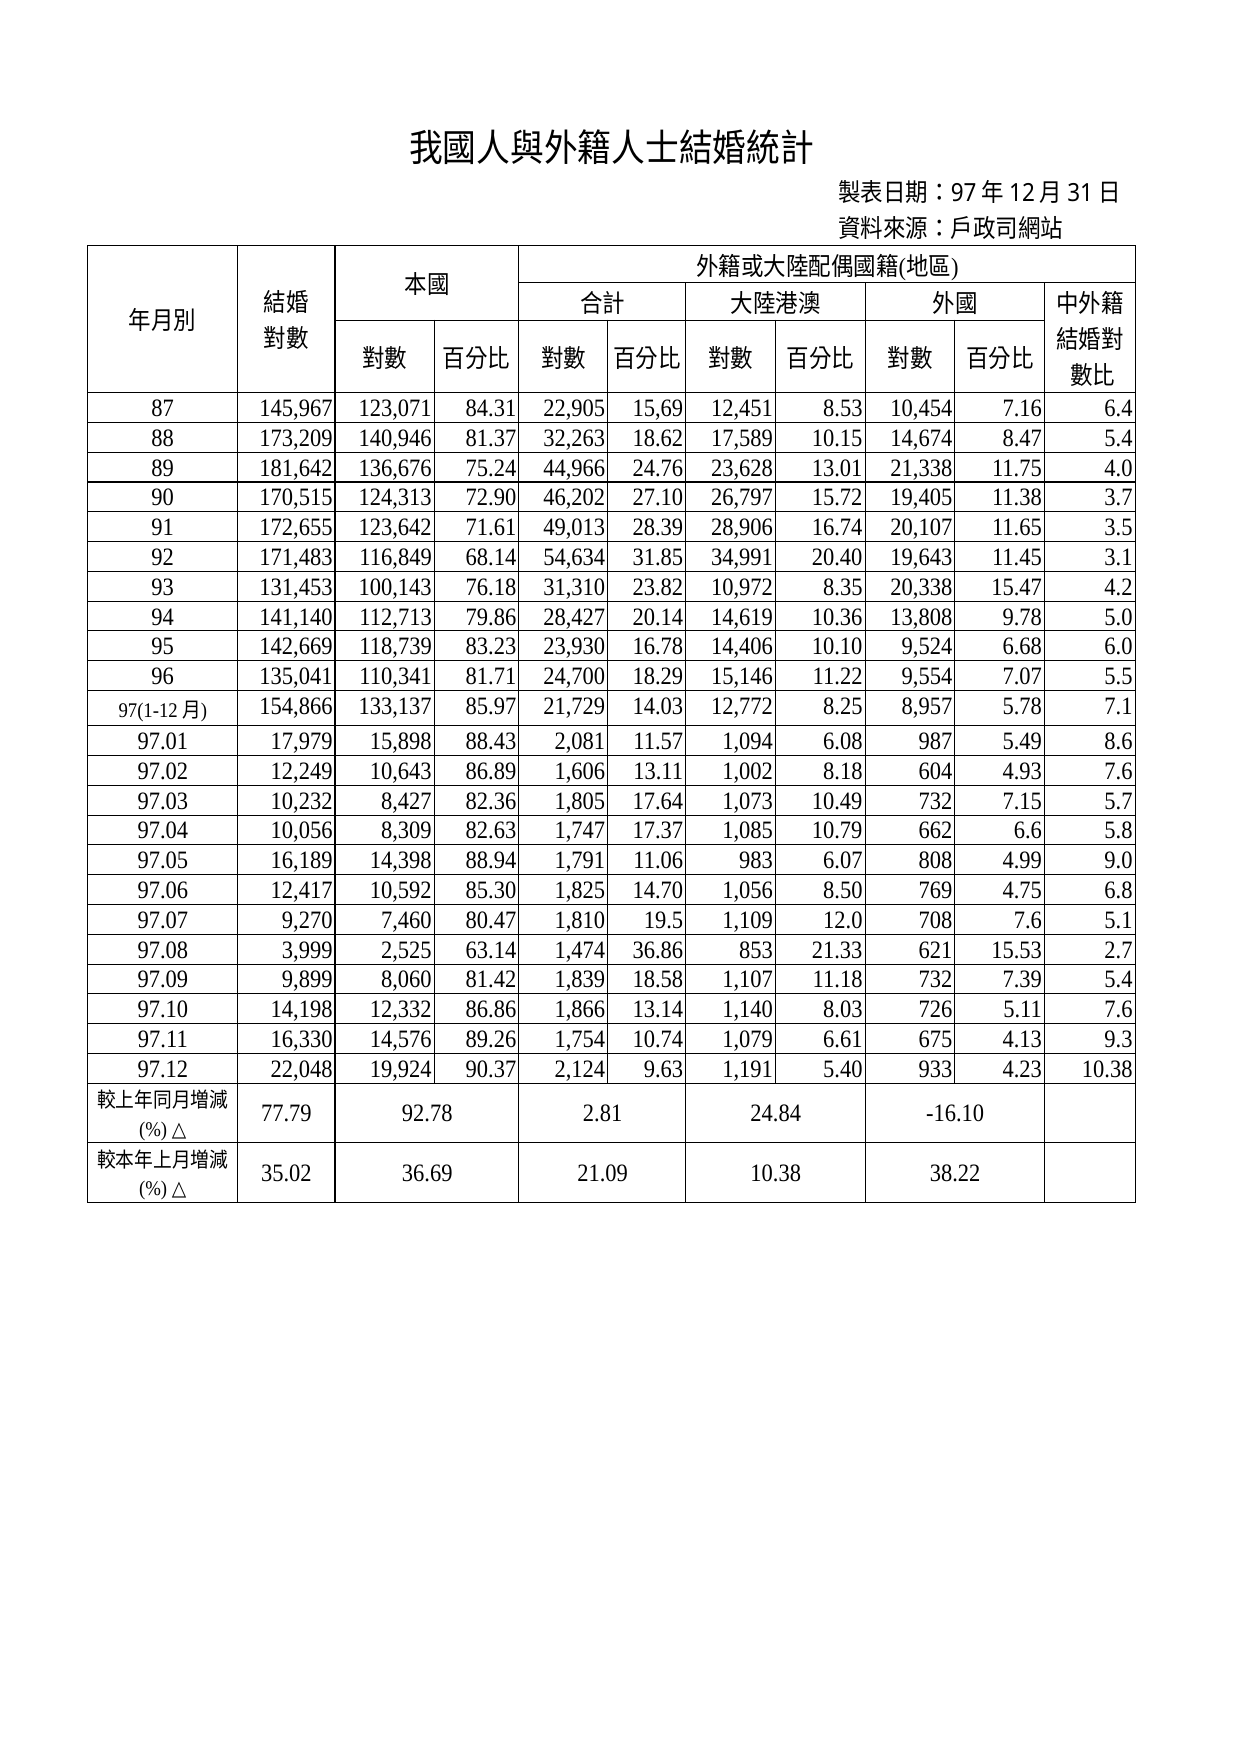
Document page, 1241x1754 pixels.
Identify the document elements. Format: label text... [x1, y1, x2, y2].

table_cell [1045, 1084, 1135, 1142]
table_cell 1,825 [519, 875, 607, 904]
table_cell 36.69 [336, 1143, 518, 1202]
table_cell 92.78 [336, 1084, 518, 1142]
table_cell 133,137 [336, 691, 434, 725]
table_cell 5.8 [1045, 816, 1135, 844]
table_cell 12,772 [686, 691, 775, 725]
table_cell 21.09 [519, 1143, 685, 1202]
table_cell 88.43 [435, 726, 518, 755]
table_cell 135,041 [238, 661, 334, 690]
table_cell 1,085 [686, 816, 775, 844]
table_cell 79.86 [435, 602, 518, 630]
table_cell 本國 [336, 246, 518, 319]
table_cell 1,140 [686, 994, 775, 1023]
table_cell 19,405 [866, 483, 954, 511]
table_cell 97.02 [88, 756, 237, 785]
table_cell 15.53 [955, 935, 1044, 963]
table_cell 97.01 [88, 726, 237, 755]
table_cell 14,619 [686, 602, 775, 630]
table_cell 6.6 [955, 816, 1044, 844]
table_cell 3,999 [238, 935, 334, 963]
table_cell 3.5 [1045, 512, 1135, 541]
table_cell 17.64 [608, 786, 685, 814]
table_cell 9.3 [1045, 1024, 1135, 1053]
table_cell 171,483 [238, 542, 334, 571]
table_cell 38.22 [866, 1143, 1044, 1202]
table_cell 外國 [866, 283, 1044, 319]
table_cell 5.4 [1045, 965, 1135, 993]
table_cell 112,713 [336, 602, 434, 630]
table_cell 4.99 [955, 845, 1044, 874]
table_cell 54,634 [519, 542, 607, 571]
table_cell 11.18 [776, 965, 865, 993]
table_cell 1,810 [519, 905, 607, 934]
table_cell 7.6 [955, 905, 1044, 934]
table_cell 21,338 [866, 453, 954, 481]
table_cell 1,073 [686, 786, 775, 814]
table_cell 88.94 [435, 845, 518, 874]
table_cell 7.16 [955, 393, 1044, 422]
table_cell 百分比 [776, 321, 865, 392]
table_cell 1,474 [519, 935, 607, 963]
table_cell 4.13 [955, 1024, 1044, 1053]
table_cell 10.36 [776, 602, 865, 630]
table_cell 81.71 [435, 661, 518, 690]
table_cell 77.79 [238, 1084, 334, 1142]
table_cell 8.53 [776, 393, 865, 422]
table_cell 13.14 [608, 994, 685, 1023]
table_cell 對數 [866, 321, 954, 392]
table_cell 17,979 [238, 726, 334, 755]
table_cell 12,249 [238, 756, 334, 785]
table_cell 987 [866, 726, 954, 755]
table_cell 11.75 [955, 453, 1044, 481]
table_cell 6.07 [776, 845, 865, 874]
table_cell 10,592 [336, 875, 434, 904]
table_cell 36.86 [608, 935, 685, 963]
table_cell 2,081 [519, 726, 607, 755]
table_cell 14,406 [686, 631, 775, 660]
table_cell 8,309 [336, 816, 434, 844]
table_cell 31,310 [519, 572, 607, 601]
table_cell 2.81 [519, 1084, 685, 1142]
table_cell 14,198 [238, 994, 334, 1023]
table_cell 19.5 [608, 905, 685, 934]
table_cell 10,643 [336, 756, 434, 785]
table_cell 6.68 [955, 631, 1044, 660]
table_cell 6.0 [1045, 631, 1135, 660]
table_cell 1,002 [686, 756, 775, 785]
table_cell 百分比 [955, 321, 1044, 392]
table_cell 8,427 [336, 786, 434, 814]
table_cell 97.06 [88, 875, 237, 904]
table_cell 9,899 [238, 965, 334, 993]
table_cell [1045, 1143, 1135, 1202]
table_cell 732 [866, 786, 954, 814]
table_cell 726 [866, 994, 954, 1023]
table_cell 5.1 [1045, 905, 1135, 934]
table_cell 662 [866, 816, 954, 844]
table_cell 4.93 [955, 756, 1044, 785]
table_cell 170,515 [238, 483, 334, 511]
table_cell 20,338 [866, 572, 954, 601]
table_cell 20.14 [608, 602, 685, 630]
table_cell 8.47 [955, 423, 1044, 452]
table_cell 86.89 [435, 756, 518, 785]
table_cell 9,524 [866, 631, 954, 660]
table_cell 15.72 [776, 483, 865, 511]
table_cell 1,791 [519, 845, 607, 874]
table_cell 16.74 [776, 512, 865, 541]
table_cell 22,905 [519, 393, 607, 422]
table_cell 97.04 [88, 816, 237, 844]
table_cell 140,946 [336, 423, 434, 452]
table_cell 14,674 [866, 423, 954, 452]
table_cell 4.0 [1045, 453, 1135, 481]
table_cell 1,839 [519, 965, 607, 993]
table_cell 1,109 [686, 905, 775, 934]
table_cell 24.84 [686, 1084, 865, 1142]
table_cell 10.15 [776, 423, 865, 452]
table_cell 97.07 [88, 905, 237, 934]
table_cell 116,849 [336, 542, 434, 571]
table_cell 15,69 [608, 393, 685, 422]
table_cell 44,966 [519, 453, 607, 481]
table_cell 12,332 [336, 994, 434, 1023]
table_cell 10.38 [686, 1143, 865, 1202]
table_cell 1,107 [686, 965, 775, 993]
table_cell 97.09 [88, 965, 237, 993]
table_cell 8.18 [776, 756, 865, 785]
table_cell 10.79 [776, 816, 865, 844]
table_cell 7.15 [955, 786, 1044, 814]
table_cell 1,866 [519, 994, 607, 1023]
table_cell 95 [88, 631, 237, 660]
table_cell 對數 [686, 321, 775, 392]
table_cell 18.62 [608, 423, 685, 452]
table_cell 2.7 [1045, 935, 1135, 963]
table_cell 8,957 [866, 691, 954, 725]
table_cell 12,417 [238, 875, 334, 904]
table_cell 983 [686, 845, 775, 874]
table_cell 5.40 [776, 1054, 865, 1083]
table_cell 1,056 [686, 875, 775, 904]
table_cell 732 [866, 965, 954, 993]
table_cell 對數 [519, 321, 607, 392]
table_cell 8.03 [776, 994, 865, 1023]
table_cell 142,669 [238, 631, 334, 660]
table_cell 中外籍 結婚對 數比 [1045, 283, 1135, 392]
table_cell 28,906 [686, 512, 775, 541]
table_cell 3.7 [1045, 483, 1135, 511]
table_cell 83.23 [435, 631, 518, 660]
table_cell 93 [88, 572, 237, 601]
table_cell 123,642 [336, 512, 434, 541]
table_cell 22,048 [238, 1054, 334, 1083]
table_cell 8.50 [776, 875, 865, 904]
table_cell 91 [88, 512, 237, 541]
table_cell 10.38 [1045, 1054, 1135, 1083]
table_cell 89.26 [435, 1024, 518, 1053]
table_cell 1,094 [686, 726, 775, 755]
table_cell 154,866 [238, 691, 334, 725]
table_cell 7,460 [336, 905, 434, 934]
table_cell 87 [88, 393, 237, 422]
table_cell 90 [88, 483, 237, 511]
table_cell 28,427 [519, 602, 607, 630]
table_cell 621 [866, 935, 954, 963]
table_cell 63.14 [435, 935, 518, 963]
table_cell 85.30 [435, 875, 518, 904]
table_cell 10,972 [686, 572, 775, 601]
table_cell 82.36 [435, 786, 518, 814]
table_cell 19,643 [866, 542, 954, 571]
table_cell 12,451 [686, 393, 775, 422]
table_cell 853 [686, 935, 775, 963]
table_cell 15.47 [955, 572, 1044, 601]
table_cell 97.05 [88, 845, 237, 874]
table_cell 90.37 [435, 1054, 518, 1083]
table_cell 23,930 [519, 631, 607, 660]
table_cell 17,589 [686, 423, 775, 452]
table_cell 13.11 [608, 756, 685, 785]
table_cell 131,453 [238, 572, 334, 601]
table_cell 9.63 [608, 1054, 685, 1083]
table_cell 5.49 [955, 726, 1044, 755]
table_cell 10.10 [776, 631, 865, 660]
table_cell 5.5 [1045, 661, 1135, 690]
table_cell 1,754 [519, 1024, 607, 1053]
table_cell 173,209 [238, 423, 334, 452]
table_cell 81.37 [435, 423, 518, 452]
table_cell 75.24 [435, 453, 518, 481]
table_cell 11.65 [955, 512, 1044, 541]
table_cell 20,107 [866, 512, 954, 541]
table_cell 933 [866, 1054, 954, 1083]
table_cell 23,628 [686, 453, 775, 481]
table_cell 21,729 [519, 691, 607, 725]
table_cell 136,676 [336, 453, 434, 481]
table_cell 72.90 [435, 483, 518, 511]
table_cell 16,189 [238, 845, 334, 874]
table_cell 7.1 [1045, 691, 1135, 725]
table_cell 10.49 [776, 786, 865, 814]
table_cell 24.76 [608, 453, 685, 481]
table_cell 32,263 [519, 423, 607, 452]
table_cell 94 [88, 602, 237, 630]
table_cell 8.35 [776, 572, 865, 601]
table_cell 6.08 [776, 726, 865, 755]
table_cell 11.22 [776, 661, 865, 690]
table_cell -16.10 [866, 1084, 1044, 1142]
table_cell 16.78 [608, 631, 685, 660]
table_cell 10,454 [866, 393, 954, 422]
table_cell 2,124 [519, 1054, 607, 1083]
table_cell [88, 173, 835, 245]
table_cell 24,700 [519, 661, 607, 690]
table_cell 26,797 [686, 483, 775, 511]
table_cell 675 [866, 1024, 954, 1053]
table_cell 76.18 [435, 572, 518, 601]
table_cell 31.85 [608, 542, 685, 571]
table_cell 1,747 [519, 816, 607, 844]
table_cell 10.74 [608, 1024, 685, 1053]
table_cell 8.6 [1045, 726, 1135, 755]
table_cell 14.03 [608, 691, 685, 725]
table_cell 15,898 [336, 726, 434, 755]
table_cell 20.40 [776, 542, 865, 571]
table_cell 百分比 [435, 321, 518, 392]
table_cell 較上年同月増減 (%) △ [88, 1084, 237, 1142]
table_cell 97.10 [88, 994, 237, 1023]
table_cell 82.63 [435, 816, 518, 844]
table_cell 110,341 [336, 661, 434, 690]
table_cell 5.7 [1045, 786, 1135, 814]
table_cell 7.07 [955, 661, 1044, 690]
table_cell 97.12 [88, 1054, 237, 1083]
table_cell 181,642 [238, 453, 334, 481]
table_cell 4.75 [955, 875, 1044, 904]
table_cell 19,924 [336, 1054, 434, 1083]
table_cell 9,554 [866, 661, 954, 690]
table_cell 81.42 [435, 965, 518, 993]
table_cell 13,808 [866, 602, 954, 630]
table_cell 808 [866, 845, 954, 874]
table_cell 71.61 [435, 512, 518, 541]
table_cell 10,056 [238, 816, 334, 844]
table_cell 1,191 [686, 1054, 775, 1083]
table_cell 21.33 [776, 935, 865, 963]
table_cell 4.23 [955, 1054, 1044, 1083]
table_cell 16,330 [238, 1024, 334, 1053]
table_cell 5.0 [1045, 602, 1135, 630]
table_cell 604 [866, 756, 954, 785]
table_cell 97.03 [88, 786, 237, 814]
table_cell 年月別 [88, 246, 237, 392]
table_cell 外籍或大陸配偶國籍(地區) [519, 246, 1135, 282]
table_cell 11.45 [955, 542, 1044, 571]
table_cell 68.14 [435, 542, 518, 571]
table_cell 92 [88, 542, 237, 571]
table_cell 合計 [519, 283, 685, 319]
table_cell 23.82 [608, 572, 685, 601]
table_cell 1,606 [519, 756, 607, 785]
table_cell 9,270 [238, 905, 334, 934]
table_cell 84.31 [435, 393, 518, 422]
table_cell 35.02 [238, 1143, 334, 1202]
table_cell 708 [866, 905, 954, 934]
table_cell 80.47 [435, 905, 518, 934]
table_cell 18.58 [608, 965, 685, 993]
table_cell 97.11 [88, 1024, 237, 1053]
table_cell 大陸港澳 [686, 283, 865, 319]
table_cell 7.6 [1045, 994, 1135, 1023]
table_cell 6.8 [1045, 875, 1135, 904]
table_cell 123,071 [336, 393, 434, 422]
table_cell 5.4 [1045, 423, 1135, 452]
table_cell 17.37 [608, 816, 685, 844]
table_cell 85.97 [435, 691, 518, 725]
table_cell 對數 [336, 321, 434, 392]
table_cell 141,140 [238, 602, 334, 630]
table_cell 100,143 [336, 572, 434, 601]
table_header 我國人與外籍人士結婚統計 [88, 118, 1135, 172]
table_cell 14,576 [336, 1024, 434, 1053]
table_cell 172,655 [238, 512, 334, 541]
table_cell 8.25 [776, 691, 865, 725]
table_cell 14.70 [608, 875, 685, 904]
table_cell 27.10 [608, 483, 685, 511]
table_cell 97.08 [88, 935, 237, 963]
table_cell 49,013 [519, 512, 607, 541]
table_cell 1,079 [686, 1024, 775, 1053]
table_cell 12.0 [776, 905, 865, 934]
table_cell 3.1 [1045, 542, 1135, 571]
table_cell 7.39 [955, 965, 1044, 993]
table_cell 5.11 [955, 994, 1044, 1023]
table_cell 13.01 [776, 453, 865, 481]
table_cell 89 [88, 453, 237, 481]
table_cell 結婚 對數 [238, 246, 334, 392]
table_cell 145,967 [238, 393, 334, 422]
table_cell 96 [88, 661, 237, 690]
table_cell 5.78 [955, 691, 1044, 725]
table_cell 18.29 [608, 661, 685, 690]
table_cell 9.78 [955, 602, 1044, 630]
table_cell 較本年上月増減 (%) △ [88, 1143, 237, 1202]
table_cell 86.86 [435, 994, 518, 1023]
table_cell 9.0 [1045, 845, 1135, 874]
table_cell 769 [866, 875, 954, 904]
table_cell 15,146 [686, 661, 775, 690]
table_cell 28.39 [608, 512, 685, 541]
table_cell 6.4 [1045, 393, 1135, 422]
table_cell 11.57 [608, 726, 685, 755]
table_cell 97(1-12月) [88, 691, 237, 725]
table_cell 46,202 [519, 483, 607, 511]
table_cell 8,060 [336, 965, 434, 993]
table_cell 2,525 [336, 935, 434, 963]
table_cell 118,739 [336, 631, 434, 660]
table_cell 10,232 [238, 786, 334, 814]
table_cell 4.2 [1045, 572, 1135, 601]
table_cell 7.6 [1045, 756, 1135, 785]
table_cell 88 [88, 423, 237, 452]
table_cell 11.06 [608, 845, 685, 874]
table_cell 124,313 [336, 483, 434, 511]
table_cell 製表日期：97年12月31日 資料來源：戶政司網站 [835, 173, 1135, 245]
table_cell 34,991 [686, 542, 775, 571]
table_cell 11.38 [955, 483, 1044, 511]
table_cell 14,398 [336, 845, 434, 874]
table_cell 1,805 [519, 786, 607, 814]
table_cell 6.61 [776, 1024, 865, 1053]
table_cell 百分比 [608, 321, 685, 392]
